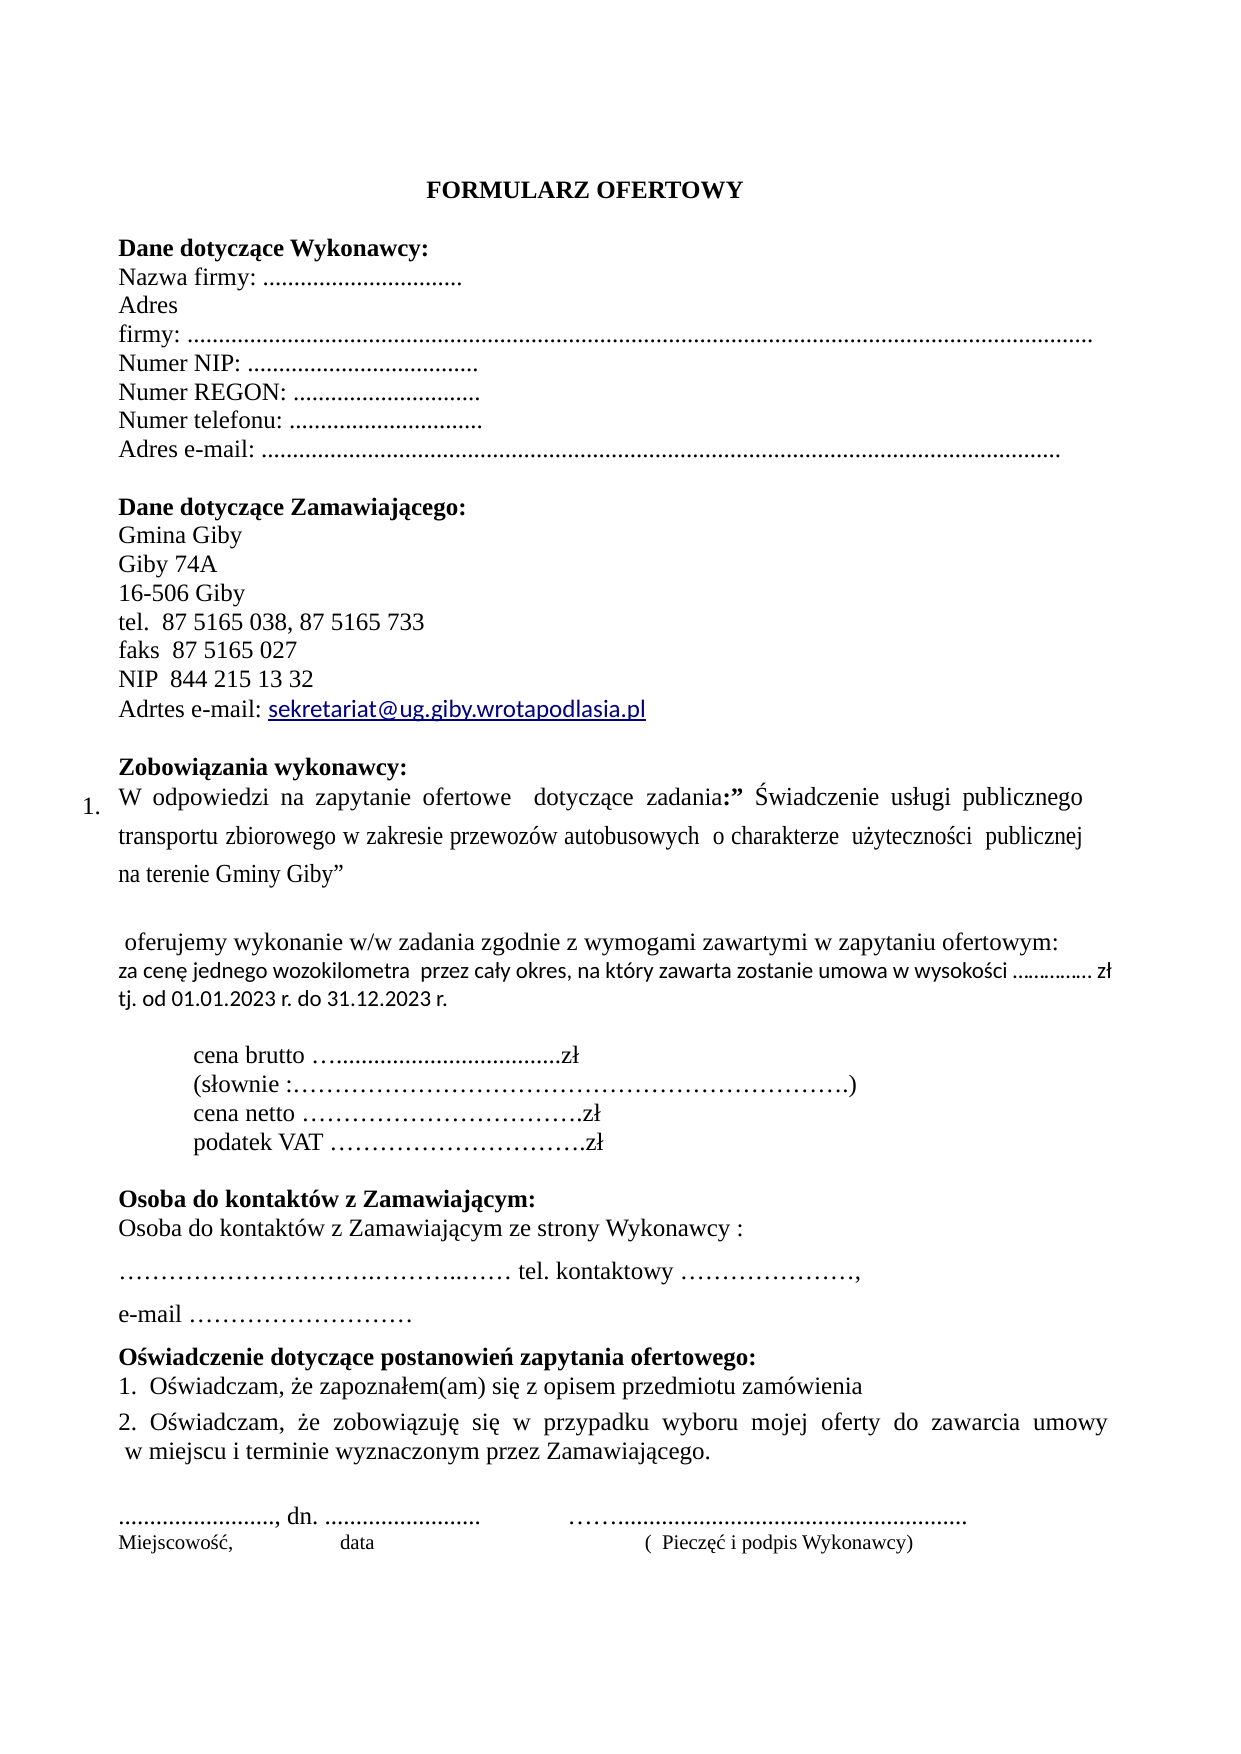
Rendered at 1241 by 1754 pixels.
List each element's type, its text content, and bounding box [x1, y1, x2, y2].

text Numer REGON: .............................. [118, 377, 1122, 406]
text Gmina Giby [118, 521, 1122, 549]
text Osoba do kontaktów z Zamawiającym ze strony Wykonawcy : [118, 1213, 1122, 1242]
text Osoba do kontaktów z Zamawiającym: [118, 1184, 1122, 1213]
text Miejscowość, data ( Pieczęć i podpis Wykonawcy) [118, 1529, 1122, 1554]
list cena brutto …....................................zł [193, 1041, 1122, 1069]
list (słownie :………………………………………………………….) [193, 1069, 1122, 1098]
text Adrtes e-mail: sekretariat@ug.giby.wrotapodlasia.pl [118, 693, 1122, 724]
text Numer telefonu: ............................... [118, 406, 1122, 434]
text Nazwa firmy: ................................ [118, 262, 1122, 291]
text za cenę jednego wozokilometra przez cały okres, na który zawarta zostanie umowa w wysokości …………… zł [118, 956, 1122, 984]
list cena netto …………………………….zł [193, 1098, 1122, 1127]
text Adres e-mail: ................................................................................................................................ [118, 434, 1122, 463]
text oferujemy wykonanie w/w zadania zgodnie z wymogami zawartymi w zapytaniu ofertowym: [118, 927, 1122, 956]
text Adres firmy: ................................................................................................................................................. [118, 291, 1122, 348]
text 16-506 Giby [118, 578, 1122, 607]
text Oświadczenie dotyczące postanowień zapytania ofertowego: [118, 1342, 1122, 1371]
list podatek VAT ………………………….zł [193, 1127, 1122, 1156]
text ........................., dn. ......................... ……........................................................ [118, 1501, 1122, 1529]
text Dane dotyczące Wykonawcy: [118, 233, 1122, 262]
text e-mail ……………………… [118, 1299, 1122, 1328]
text tel. 87 5165 038, 87 5165 733 [118, 607, 1122, 636]
text Zobowiązania wykonawcy: [118, 752, 1122, 781]
text 2. Oświadczam, że zobowiązuję się w przypadku wyboru mojej oferty do zawarcia umowy w miejscu i terminie wyznaczonym przez Zamawiającego. [118, 1407, 1122, 1465]
text Dane dotyczące Zamawiającego: [118, 492, 1122, 521]
text tj. od 01.01.2023 r. do 31.12.2023 r. [118, 984, 1122, 1012]
text Numer NIP: ..................................... [118, 348, 1122, 377]
text ………………………….………..…… tel. kontaktowy …………………, [118, 1256, 1122, 1285]
text NIP 844 215 13 32 [118, 664, 1122, 693]
text FORMULARZ OFERTOWY [266, 176, 1122, 204]
text 1. Oświadczam, że zapoznałem(am) się z opisem przedmiotu zamówienia [118, 1371, 1122, 1400]
list W odpowiedzi na zapytanie ofertowe dotyczące zadania:” Świadczenie usługi publicznego transportu zbiorowego w zakresie przewozów autobusowych o charakterze użyteczności publicznej na terenie Gminy Giby” [82, 781, 1083, 897]
text Giby 74A [118, 549, 1122, 578]
text faks 87 5165 027 [118, 636, 1122, 664]
